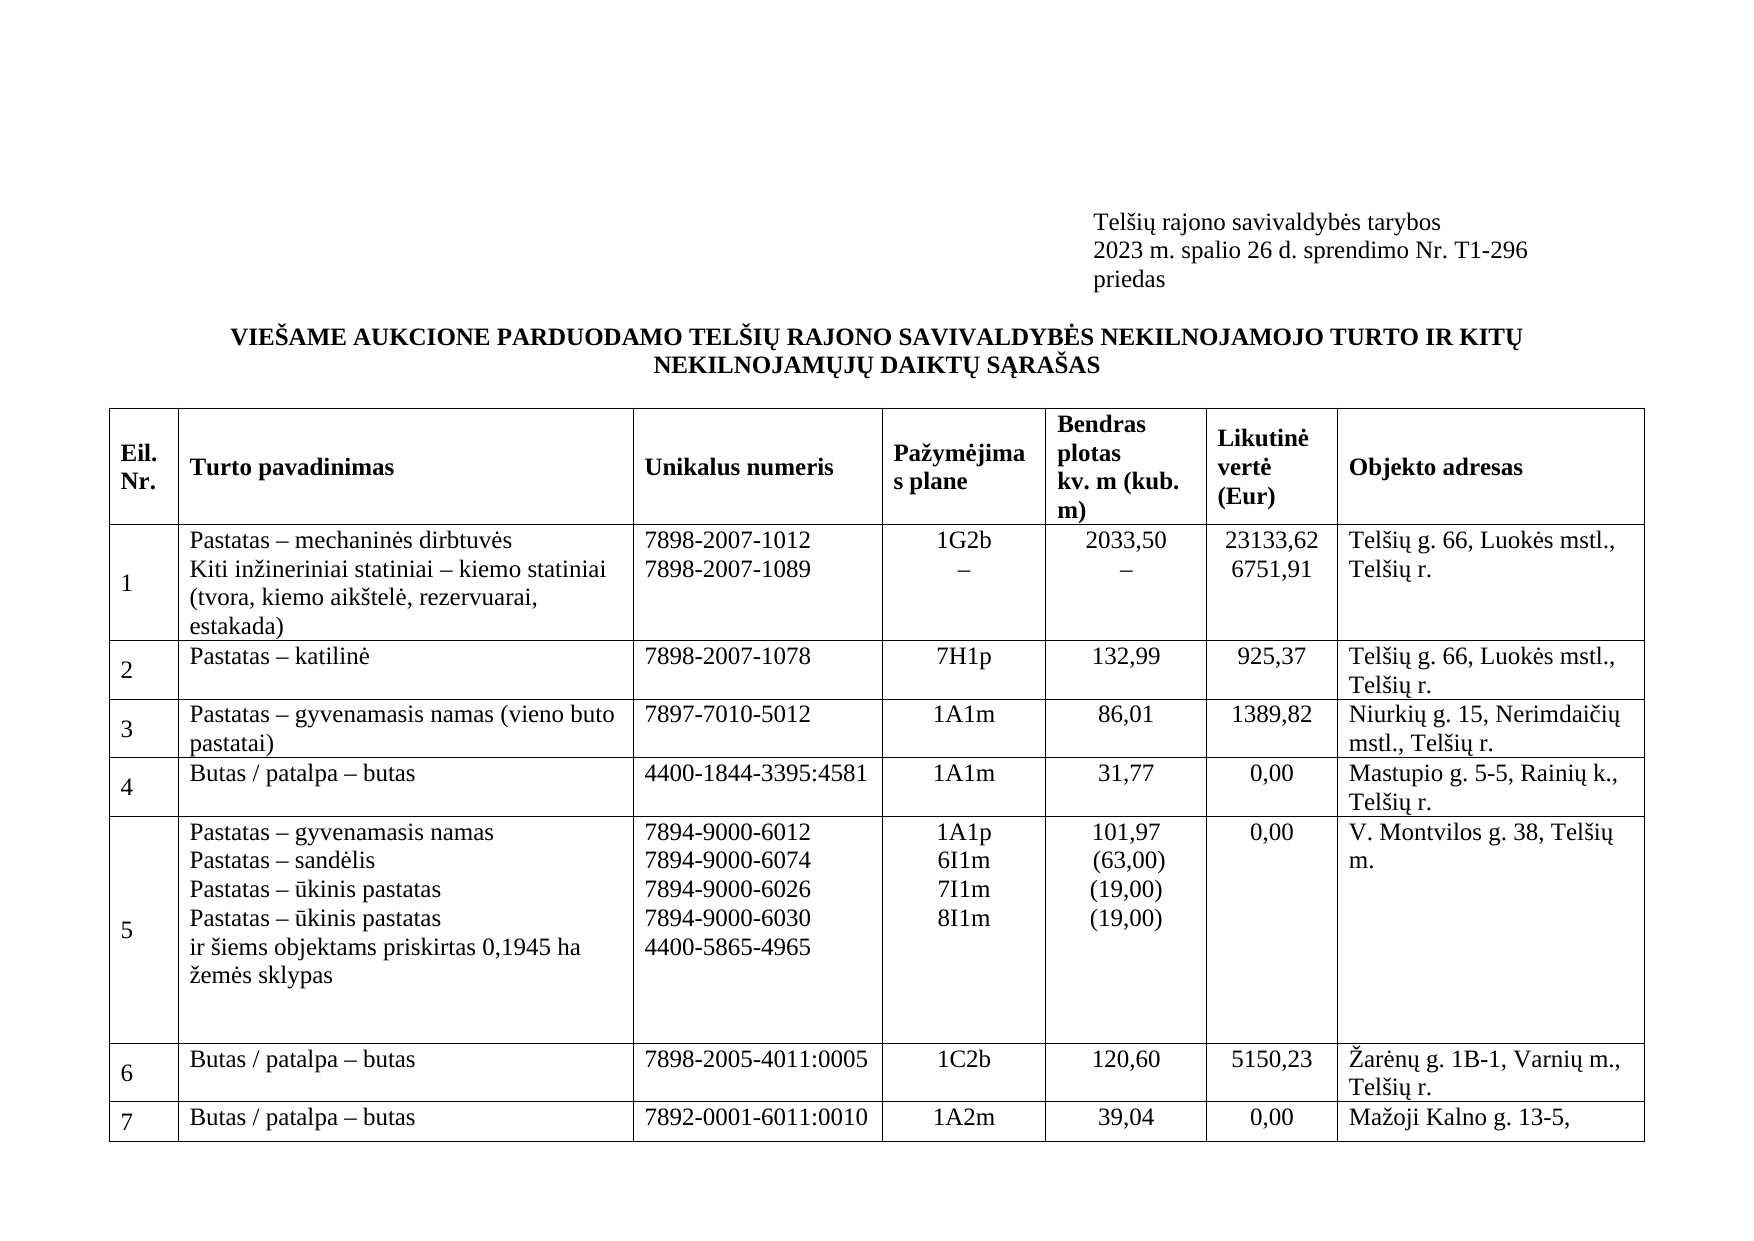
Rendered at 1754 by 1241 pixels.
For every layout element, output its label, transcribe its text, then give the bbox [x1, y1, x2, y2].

table_cell 1 [110, 525, 178, 640]
text VIEŠAME AUKCIONE PARDUODAMO TELŠIŲ RAJONO SAVIVALDYBĖS NEKILNOJAMOJO TURTO IR KITŲ NEKILNOJAMŲJŲ DAIKTŲ SĄRAŠAS [118, 322, 1636, 379]
table_cell 31,77 [1046, 758, 1206, 816]
table_header Bendras plotas kv. m (kub. m) [1046, 409, 1206, 524]
table_cell 101,97 (63,00) (19,00) (19,00) [1046, 817, 1206, 1043]
table_cell 1389,82 [1207, 700, 1337, 757]
table_cell 0,00 [1207, 758, 1337, 816]
table_cell Telšių g. 66, Luokės mstl., Telšių r. [1338, 525, 1644, 640]
table_header Objekto adresas [1338, 409, 1644, 524]
table_cell Mastupio g. 5-5, Rainių k., Telšių r. [1338, 758, 1644, 816]
table_cell 2 [110, 641, 178, 698]
table_cell 925,37 [1207, 641, 1337, 698]
table_cell 3 [110, 700, 178, 757]
text 2023 m. spalio 26 d. sprendimo Nr. T1-296 [118, 235, 1636, 264]
table_cell 5 [110, 817, 178, 1043]
table_cell 5150,23 [1207, 1044, 1337, 1101]
table_cell Pastatas – mechaninės dirbtuvės Kiti inžineriniai statiniai – kiemo statiniai (tvora, kiemo aikštelė, rezervuarai, estakada) [179, 525, 633, 640]
table_cell 7898-2007-1078 [634, 641, 882, 698]
table_cell V. Montvilos g. 38, Telšių m. [1338, 817, 1644, 1043]
table_cell 2033,50 – [1046, 525, 1206, 640]
table_cell 39,04 [1046, 1102, 1206, 1141]
table_cell Pastatas – katilinė [179, 641, 633, 698]
table_cell Telšių g. 66, Luokės mstl., Telšių r. [1338, 641, 1644, 698]
table_cell 1A1m [883, 700, 1045, 757]
table_cell 4 [110, 758, 178, 816]
table_header Turto pavadinimas [179, 409, 633, 524]
table_cell 7898-2007-1012 7898-2007-1089 [634, 525, 882, 640]
table_cell Niurkių g. 15, Nerimdaičių mstl., Telšių r. [1338, 700, 1644, 757]
table_cell Žarėnų g. 1B-1, Varnių m., Telšių r. [1338, 1044, 1644, 1101]
table_cell Mažoji Kalno g. 13-5, [1338, 1102, 1644, 1141]
table_cell 1A1p 6I1m 7I1m 8I1m [883, 817, 1045, 1043]
table_cell 1A1m [883, 758, 1045, 816]
table_cell 7897-7010-5012 [634, 700, 882, 757]
table_header Unikalus numeris [634, 409, 882, 524]
table_header Eil. Nr. [110, 409, 178, 524]
table_cell 7894-9000-6012 7894-9000-6074 7894-9000-6026 7894-9000-6030 4400-5865-4965 [634, 817, 882, 1043]
table_cell Pastatas – gyvenamasis namas Pastatas – sandėlis Pastatas – ūkinis pastatas Pastatas – ūkinis pastatas ir šiems objektams priskirtas 0,1945 ha žemės sklypas [179, 817, 633, 1043]
table_cell 7898-2005-4011:0005 [634, 1044, 882, 1101]
text Telšių rajono savivaldybės tarybos [118, 207, 1636, 235]
table_cell 132,99 [1046, 641, 1206, 698]
table_cell 7892-0001-6011:0010 [634, 1102, 882, 1141]
table_cell 4400-1844-3395:4581 [634, 758, 882, 816]
text priedas [118, 264, 1636, 293]
table_cell 1C2b [883, 1044, 1045, 1101]
table_cell 7 [110, 1102, 178, 1141]
table_header Pažymėjimas plane [883, 409, 1045, 524]
table_cell Butas / patalpa – butas [179, 1102, 633, 1141]
table_cell 23133,62 6751,91 [1207, 525, 1337, 640]
table_cell 86,01 [1046, 700, 1206, 757]
table_header Likutinė vertė (Eur) [1207, 409, 1337, 524]
table_cell 0,00 [1207, 817, 1337, 1043]
table_cell Butas / patalpa – butas [179, 1044, 633, 1101]
table_cell 6 [110, 1044, 178, 1101]
table_cell 120,60 [1046, 1044, 1206, 1101]
table_cell 1A2m [883, 1102, 1045, 1141]
table_cell Butas / patalpa – butas [179, 758, 633, 816]
table_cell 7H1p [883, 641, 1045, 698]
table_cell 1G2b – [883, 525, 1045, 640]
table_cell Pastatas – gyvenamasis namas (vieno buto pastatai) [179, 700, 633, 757]
table_cell 0,00 [1207, 1102, 1337, 1141]
